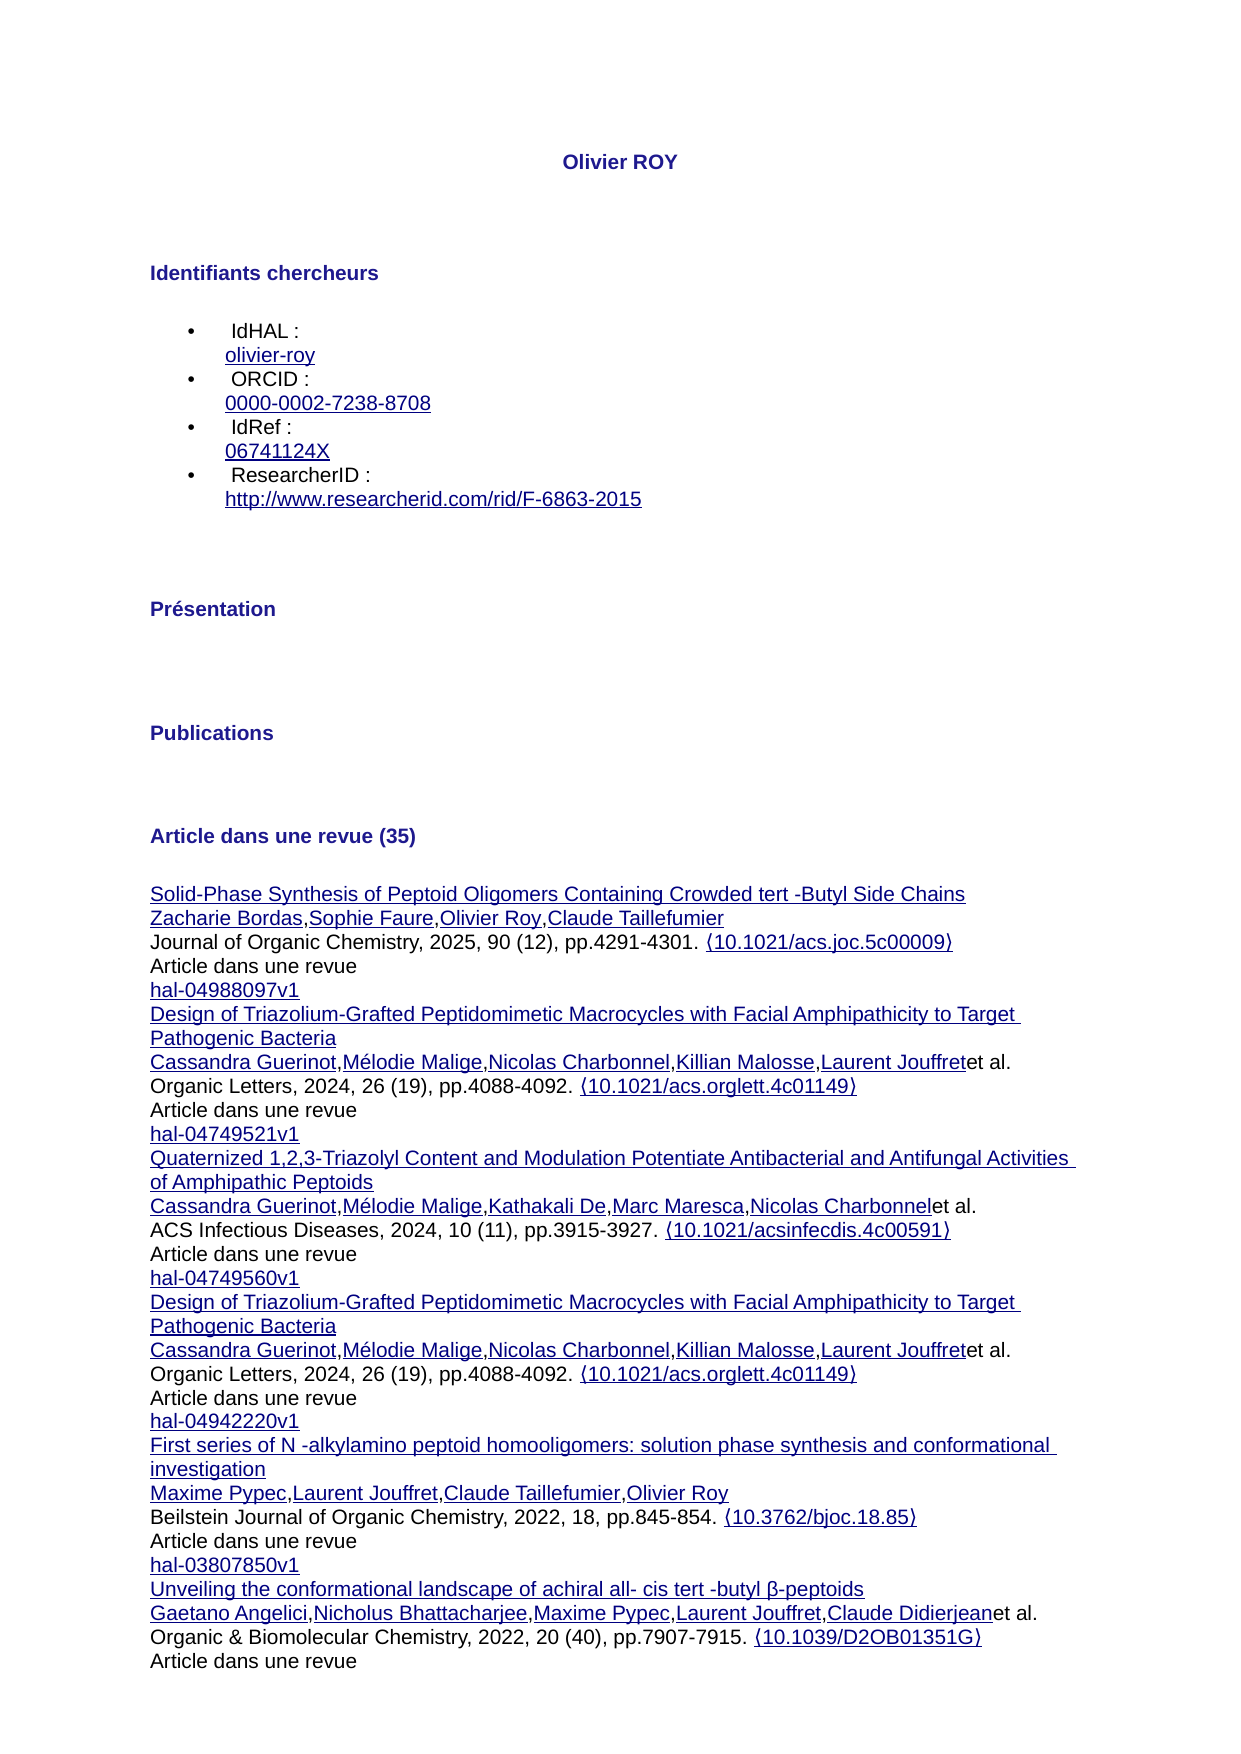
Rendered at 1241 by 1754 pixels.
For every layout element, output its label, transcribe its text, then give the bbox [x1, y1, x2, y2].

list IdHAL : [187, 319, 1090, 343]
table_cell First series of N -alkylamino peptoid homooligomers: solution phase synthesis and conformational investigation Maxime Pypec,Laurent Jouffret,Claude Taillefumier,Olivier Roy Beilstein Journal of Organic Chemistry, 2022, 18, pp.845-854. ⟨10.3762/bjoc.18.85⟩ Article dans une revue hal-03807850v1 [150, 1433, 1090, 1577]
subtitle Olivier ROY [150, 150, 1090, 174]
table_cell Quaternized 1,2,3-Triazolyl Content and Modulation Potentiate Antibacterial and Antifungal Activities of Amphipathic Peptoids Cassandra Guerinot,Mélodie Malige,Kathakali De,Marc Maresca,Nicolas Charbonnelet al. ACS Infectious Diseases, 2024, 10 (11), pp.3915-3927. ⟨10.1021/acsinfecdis.4c00591⟩ Article dans une revue hal-04749560v1 [150, 1146, 1090, 1289]
list ORCID : [187, 367, 1090, 391]
table_header Solid-Phase Synthesis of Peptoid Oligomers Containing Crowded tert -Butyl Side Chains Zacharie Bordas,Sophie Faure,Olivier Roy,Claude Taillefumier Journal of Organic Chemistry, 2025, 90 (12), pp.4291-4301. ⟨10.1021/acs.joc.5c00009⟩ Article dans une revue hal-04988097v1 [150, 882, 1090, 1002]
subtitle Présentation [150, 597, 1090, 621]
table_cell Unveiling the conformational landscape of achiral all- cis tert -butyl β-peptoids Gaetano Angelici,Nicholus Bhattacharjee,Maxime Pypec,Laurent Jouffret,Claude Didierjeanet al. Organic & Biomolecular Chemistry, 2022, 20 (40), pp.7907-7915. ⟨10.1039/D2OB01351G⟩ Article dans une revue [150, 1577, 1090, 1673]
table_cell Design of Triazolium-Grafted Peptidomimetic Macrocycles with Facial Amphipathicity to Target Pathogenic Bacteria Cassandra Guerinot,Mélodie Malige,Nicolas Charbonnel,Killian Malosse,Laurent Jouffretet al. Organic Letters, 2024, 26 (19), pp.4088-4092. ⟨10.1021/acs.orglett.4c01149⟩ Article dans une revue hal-04942220v1 [150, 1290, 1090, 1433]
list 0000-0002-7238-8708 [187, 391, 1090, 414]
list olivier-roy [187, 343, 1090, 367]
subtitle Identifiants chercheurs [150, 260, 1090, 284]
list ResearcherID : [187, 462, 1090, 486]
subtitle Article dans une revue (35) [150, 824, 1090, 848]
table_cell Design of Triazolium-Grafted Peptidomimetic Macrocycles with Facial Amphipathicity to Target Pathogenic Bacteria Cassandra Guerinot,Mélodie Malige,Nicolas Charbonnel,Killian Malosse,Laurent Jouffretet al. Organic Letters, 2024, 26 (19), pp.4088-4092. ⟨10.1021/acs.orglett.4c01149⟩ Article dans une revue hal-04749521v1 [150, 1002, 1090, 1146]
list http://www.researcherid.com/rid/F-6863-2015 [187, 486, 1090, 510]
list 06741124X [187, 438, 1090, 462]
list IdRef : [187, 414, 1090, 438]
subtitle Publications [150, 721, 1090, 745]
